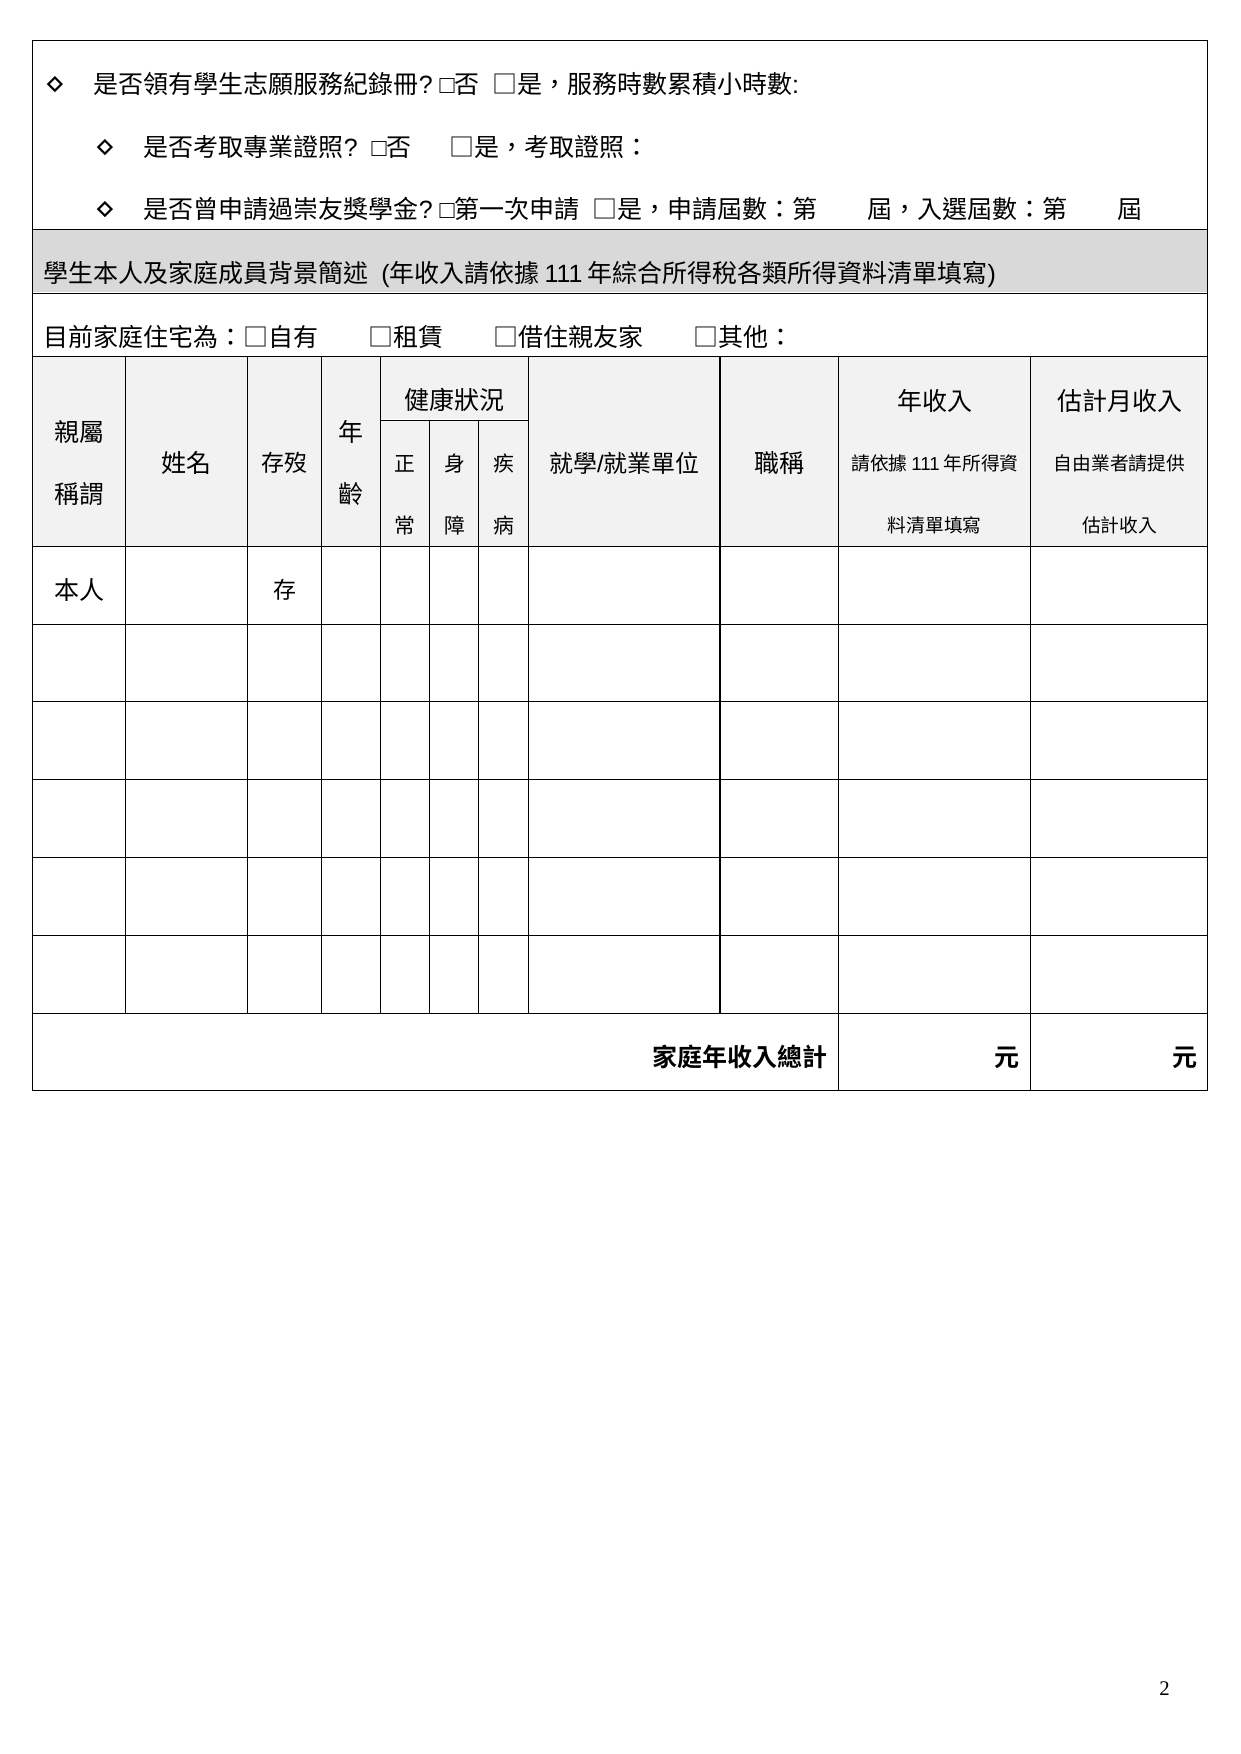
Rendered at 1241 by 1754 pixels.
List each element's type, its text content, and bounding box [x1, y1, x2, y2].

table_cell [479, 547, 528, 623]
table_cell [126, 702, 247, 779]
table_cell [1031, 780, 1207, 857]
table_cell [721, 936, 838, 1012]
table_cell [839, 547, 1030, 623]
table_cell 年收入 請依據111年所得資料清單填寫 [839, 357, 1030, 546]
table_cell 親屬 稱謂 [33, 357, 125, 546]
table_cell [248, 936, 321, 1012]
table_cell [248, 625, 321, 701]
table_cell [529, 858, 719, 935]
table_cell 目前家庭住宅為：□自有 □租賃 □借住親友家 □其他： [33, 294, 1207, 356]
table_cell 元 [1031, 1014, 1207, 1090]
table_cell [839, 936, 1030, 1012]
table_cell 本人 [33, 547, 125, 623]
table_cell 姓名 [126, 357, 247, 546]
table_cell 健康狀況 [381, 357, 528, 419]
table_cell [322, 547, 380, 623]
table_cell [839, 702, 1030, 779]
table_cell [126, 547, 247, 623]
table_cell [430, 702, 478, 779]
table_cell [430, 547, 478, 623]
table_cell [248, 780, 321, 857]
table_cell 就學/就業單位 [529, 357, 719, 546]
table_cell [381, 702, 429, 779]
table_cell [126, 858, 247, 935]
table_cell 職稱 [721, 357, 838, 546]
table_cell [721, 780, 838, 857]
table_cell [721, 858, 838, 935]
table_cell [33, 625, 125, 701]
table_cell [721, 547, 838, 623]
table_cell [839, 858, 1030, 935]
table_cell [126, 625, 247, 701]
table_cell [33, 780, 125, 857]
table_cell [529, 780, 719, 857]
table_cell [529, 936, 719, 1012]
table_cell [479, 858, 528, 935]
table_cell [1031, 547, 1207, 623]
table_cell [322, 625, 380, 701]
table_cell [529, 547, 719, 623]
table_cell 存歿 [248, 357, 321, 546]
table_cell [430, 936, 478, 1012]
table_cell [529, 702, 719, 779]
table_cell 年齡 [322, 357, 380, 546]
table_cell 估計月收入 自由業者請提供 估計收入 [1031, 357, 1207, 546]
table_cell [1031, 625, 1207, 701]
table_cell [322, 936, 380, 1012]
table_cell [721, 702, 838, 779]
table_cell [381, 858, 429, 935]
table_cell [33, 936, 125, 1012]
table_cell [33, 702, 125, 779]
table_cell [479, 936, 528, 1012]
table_cell [381, 936, 429, 1012]
table_cell [529, 625, 719, 701]
table_cell [479, 625, 528, 701]
table_cell [721, 625, 838, 701]
table_cell [322, 702, 380, 779]
table_cell [479, 702, 528, 779]
table_cell [1031, 858, 1207, 935]
table_cell [430, 780, 478, 857]
table_cell [322, 858, 380, 935]
table_cell [126, 936, 247, 1012]
table_cell 身障 [430, 421, 478, 546]
table_cell 疾病 [479, 421, 528, 546]
table_cell [430, 625, 478, 701]
table_cell [248, 702, 321, 779]
table_cell 家庭年收入總計 [33, 1014, 838, 1090]
table_cell 學生本人及家庭成員背景簡述 (年收入請依據111年綜合所得稅各類所得資料清單填寫) [33, 230, 1207, 292]
table_cell [1031, 936, 1207, 1012]
table_cell [381, 780, 429, 857]
table_cell [430, 858, 478, 935]
table_cell [839, 780, 1030, 857]
table_cell [479, 780, 528, 857]
table_cell 存 [248, 547, 321, 623]
table_cell [381, 625, 429, 701]
table_cell 元 [839, 1014, 1030, 1090]
table_cell [1031, 702, 1207, 779]
table_cell [381, 547, 429, 623]
table_cell [839, 625, 1030, 701]
table_cell [126, 780, 247, 857]
table_cell [322, 780, 380, 857]
table_cell 是否加入產學專班? □否 □是 是否領取其他企業約定實習或就業等義務性質之企業獎學金? □否 □是 是否領有學生志願服務紀錄冊? □否 □是，服務時數累積小時數: 是否考取專業證照? □否 □是，考取證照： 是否曾申請過崇友獎學金? □第一次申請 □是，申請屆數：第 屆，入選屆數：第 屆 [33, 41, 1207, 229]
table_cell 正常 [381, 421, 429, 546]
table_cell [33, 858, 125, 935]
table_cell [248, 858, 321, 935]
